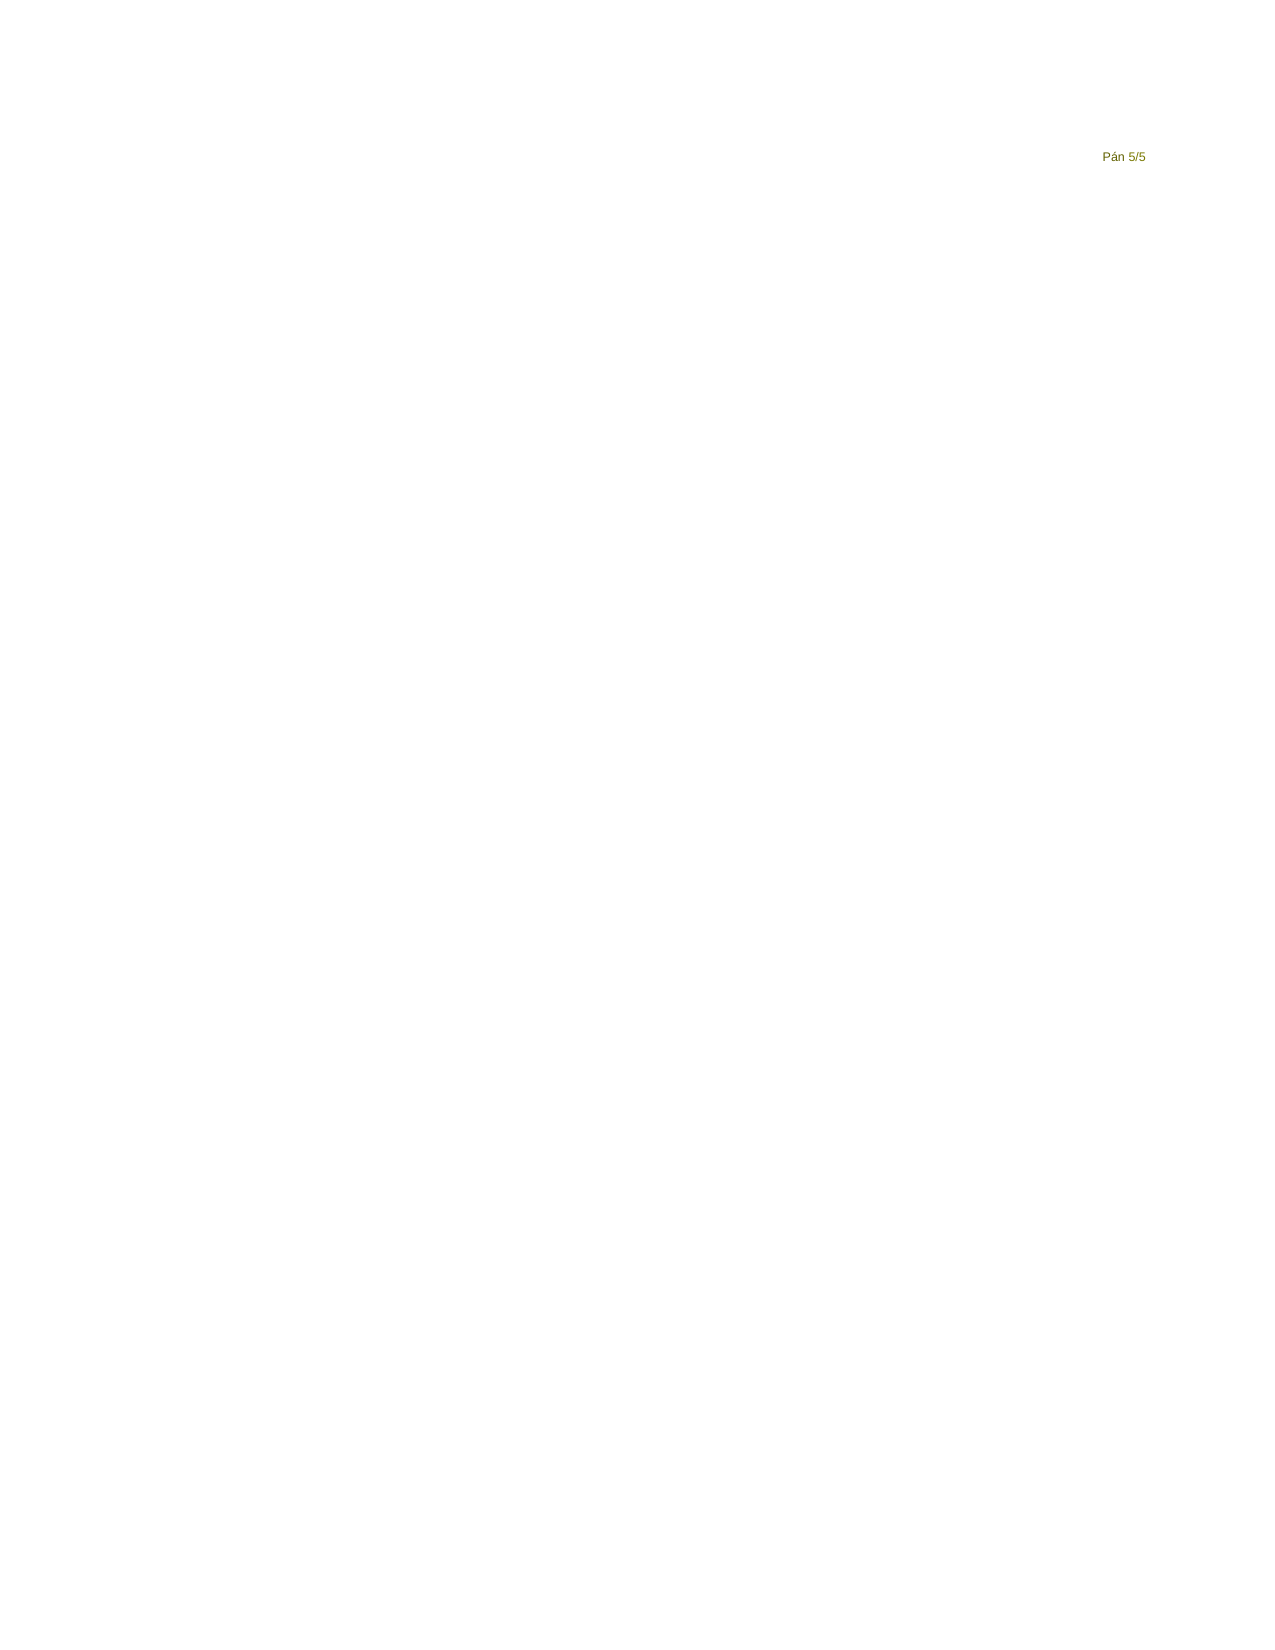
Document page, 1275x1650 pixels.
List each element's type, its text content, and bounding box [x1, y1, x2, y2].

text Pán 5/5 [1102, 150, 1242, 164]
